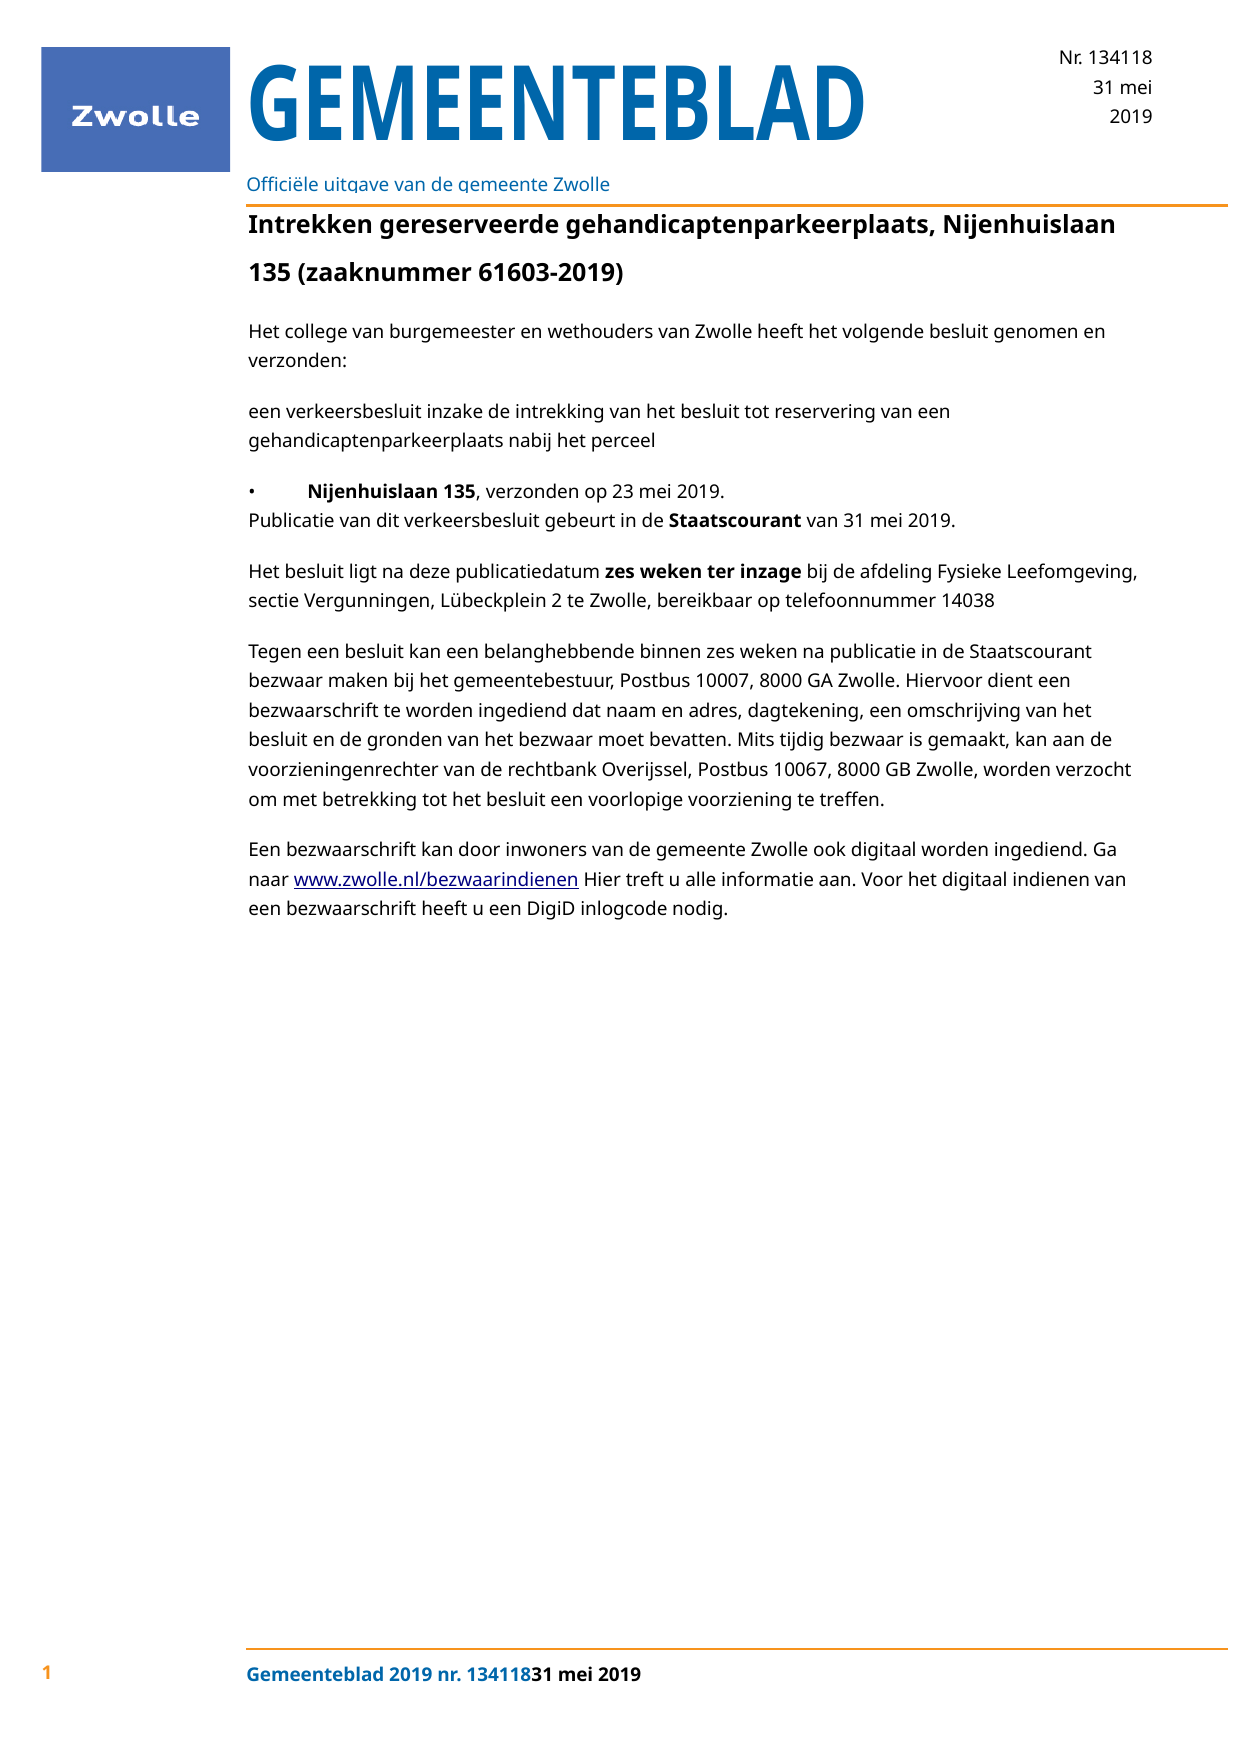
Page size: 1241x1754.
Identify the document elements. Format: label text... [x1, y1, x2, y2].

text een verkeersbesluit inzake de intrekking van het besluit tot reservering van een gehandicaptenparkeerplaats nabij het perceel [248, 398, 1152, 453]
list Nijenhuislaan 135, verzonden op 23 mei 2019. [248, 478, 1152, 504]
text Publicatie van dit verkeersbesluit gebeurt in de Staatscourant van 31 mei 2019. [248, 507, 1152, 533]
text Het besluit ligt na deze publicatiedatum zes weken ter inzage bij de afdeling Fysieke Leefomgeving, sectie Vergunningen, Lübeckplein 2 te Zwolle, bereikbaar op telefoonnummer 14038 [248, 558, 1152, 613]
picture [41, 47, 231, 172]
text Een bezwaarschrift kan door inwoners van de gemeente Zwolle ook digitaal worden ingediend. Ga naar www.zwolle.nl/bezwaarindienen Hier treft u alle informatie aan. Voor het digitaal indienen van een bezwaarschrift heeft u een DigiD inlogcode nodig. [248, 836, 1152, 921]
text Tegen een besluit kan een belanghebbende binnen zes weken na publicatie in de Staatscourant bezwaar maken bij het gemeentebestuur, Postbus 10007, 8000 GA Zwolle. Hiervoor dient een bezwaarschrift te worden ingediend dat naam en adres, dagtekening, een omschrijving van het besluit en de gronden van het bezwaar moet bevatten. Mits tijdig bezwaar is gemaakt, kan aan de voorzieningenrechter van de rechtbank Overijssel, Postbus 10067, 8000 GB Zwolle, worden verzocht om met betrekking tot het besluit een voorlopige voorziening te treffen. [248, 638, 1152, 812]
text Het college van burgemeester en wethouders van Zwolle heeft het volgende besluit genomen en verzonden: [248, 318, 1152, 373]
text Intrekken gereserveerde gehandicaptenparkeerplaats, Nijenhuislaan 135 (zaaknummer 61603-2019) [248, 207, 1152, 288]
